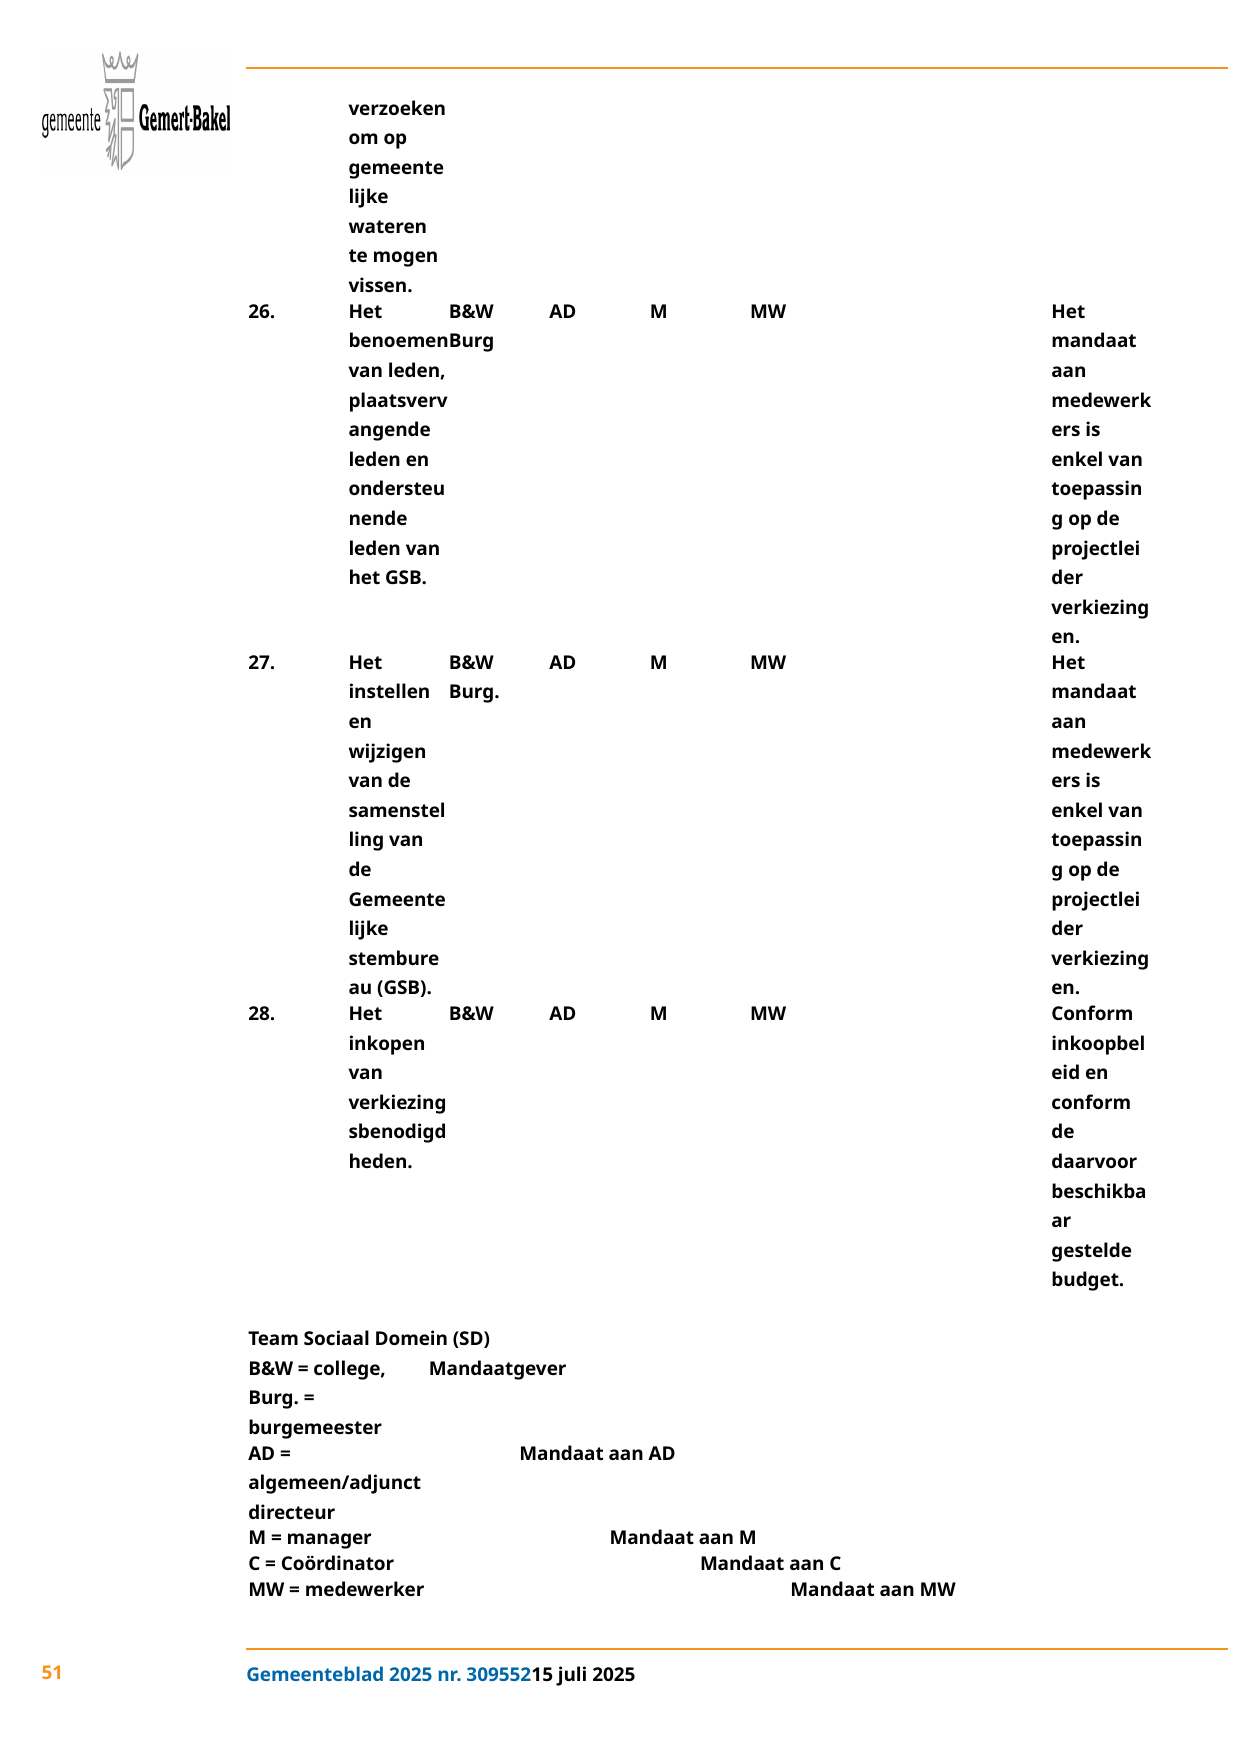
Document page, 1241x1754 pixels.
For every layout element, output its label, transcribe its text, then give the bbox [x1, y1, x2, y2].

table_cell [951, 298, 1051, 649]
table_cell verzoeken om op gemeentelijke wateren te mogen vissen. [348, 95, 449, 298]
table_cell Conform inkoopbeleid en conform de daarvoor beschikbaar gestelde budget. [1051, 1000, 1152, 1292]
table_cell [248, 95, 348, 298]
table_cell AD [549, 1000, 649, 1292]
table_header Mandaatgever [429, 1355, 1061, 1440]
table_cell MW = medewerker [248, 1576, 429, 1602]
table_header [1061, 1355, 1152, 1440]
table_cell AD [549, 649, 649, 1000]
table_cell [750, 95, 850, 298]
table_cell M [650, 649, 750, 1000]
text Team Sociaal Domein (SD) [248, 1325, 1152, 1351]
table_cell M [650, 1000, 750, 1292]
table_cell [850, 649, 951, 1000]
table_cell MW [750, 298, 850, 649]
table_cell [549, 95, 649, 298]
table_cell [850, 298, 951, 649]
table_cell [650, 95, 750, 298]
table_cell Mandaat aan M [609, 1525, 1061, 1550]
table_cell [519, 1525, 609, 1602]
table_cell [429, 1440, 519, 1602]
table_cell B&W Burg. [449, 649, 549, 1000]
table_cell [700, 1576, 790, 1602]
table_cell 28. [248, 1000, 348, 1292]
table_cell M = manager [248, 1525, 429, 1550]
table_header B&W = college, Burg. = burgemeester [248, 1355, 429, 1440]
table_cell Het mandaat aan medewerkers is enkel van toepassing op de projectleider verkiezingen. [1051, 649, 1152, 1000]
table_cell Het inkopen van verkiezingsbenodigdheden. [348, 1000, 449, 1292]
table_cell [951, 649, 1051, 1000]
picture [41, 47, 231, 172]
table_cell Mandaat aan C [700, 1550, 1061, 1576]
table_cell [1061, 1440, 1152, 1524]
table_cell [609, 1550, 700, 1602]
table_cell Mandaat aan AD [519, 1440, 1061, 1524]
table_cell 27. [248, 649, 348, 1000]
table_cell MW [750, 649, 850, 1000]
table_cell [1061, 1550, 1152, 1576]
table_cell Mandaat aan MW [790, 1576, 1061, 1602]
table_cell 26. [248, 298, 348, 649]
table_cell AD [549, 298, 649, 649]
table_cell [449, 95, 549, 298]
table_cell [951, 1000, 1051, 1292]
table_cell AD = algemeen/adjunct directeur [248, 1440, 429, 1524]
table_cell M [650, 298, 750, 649]
table_cell Het benoemen van leden, plaatsvervangende leden en ondersteunende leden van het GSB. [348, 298, 449, 649]
table_cell Het instellen en wijzigen van de samenstelling van de Gemeentelijke stembureau (GSB). [348, 649, 449, 1000]
table_cell [1061, 1576, 1152, 1602]
table_cell [850, 95, 951, 298]
table_cell B&W [449, 1000, 549, 1292]
table_cell B&W Burg [449, 298, 549, 649]
table_cell C = Coördinator [248, 1550, 429, 1576]
table_cell Het mandaat aan medewerkers is enkel van toepassing op de projectleider verkiezingen. [1051, 298, 1152, 649]
table_cell MW [750, 1000, 850, 1292]
table_cell [1051, 95, 1152, 298]
table_cell [850, 1000, 951, 1292]
table_cell [1061, 1525, 1152, 1550]
table_cell [951, 95, 1051, 298]
